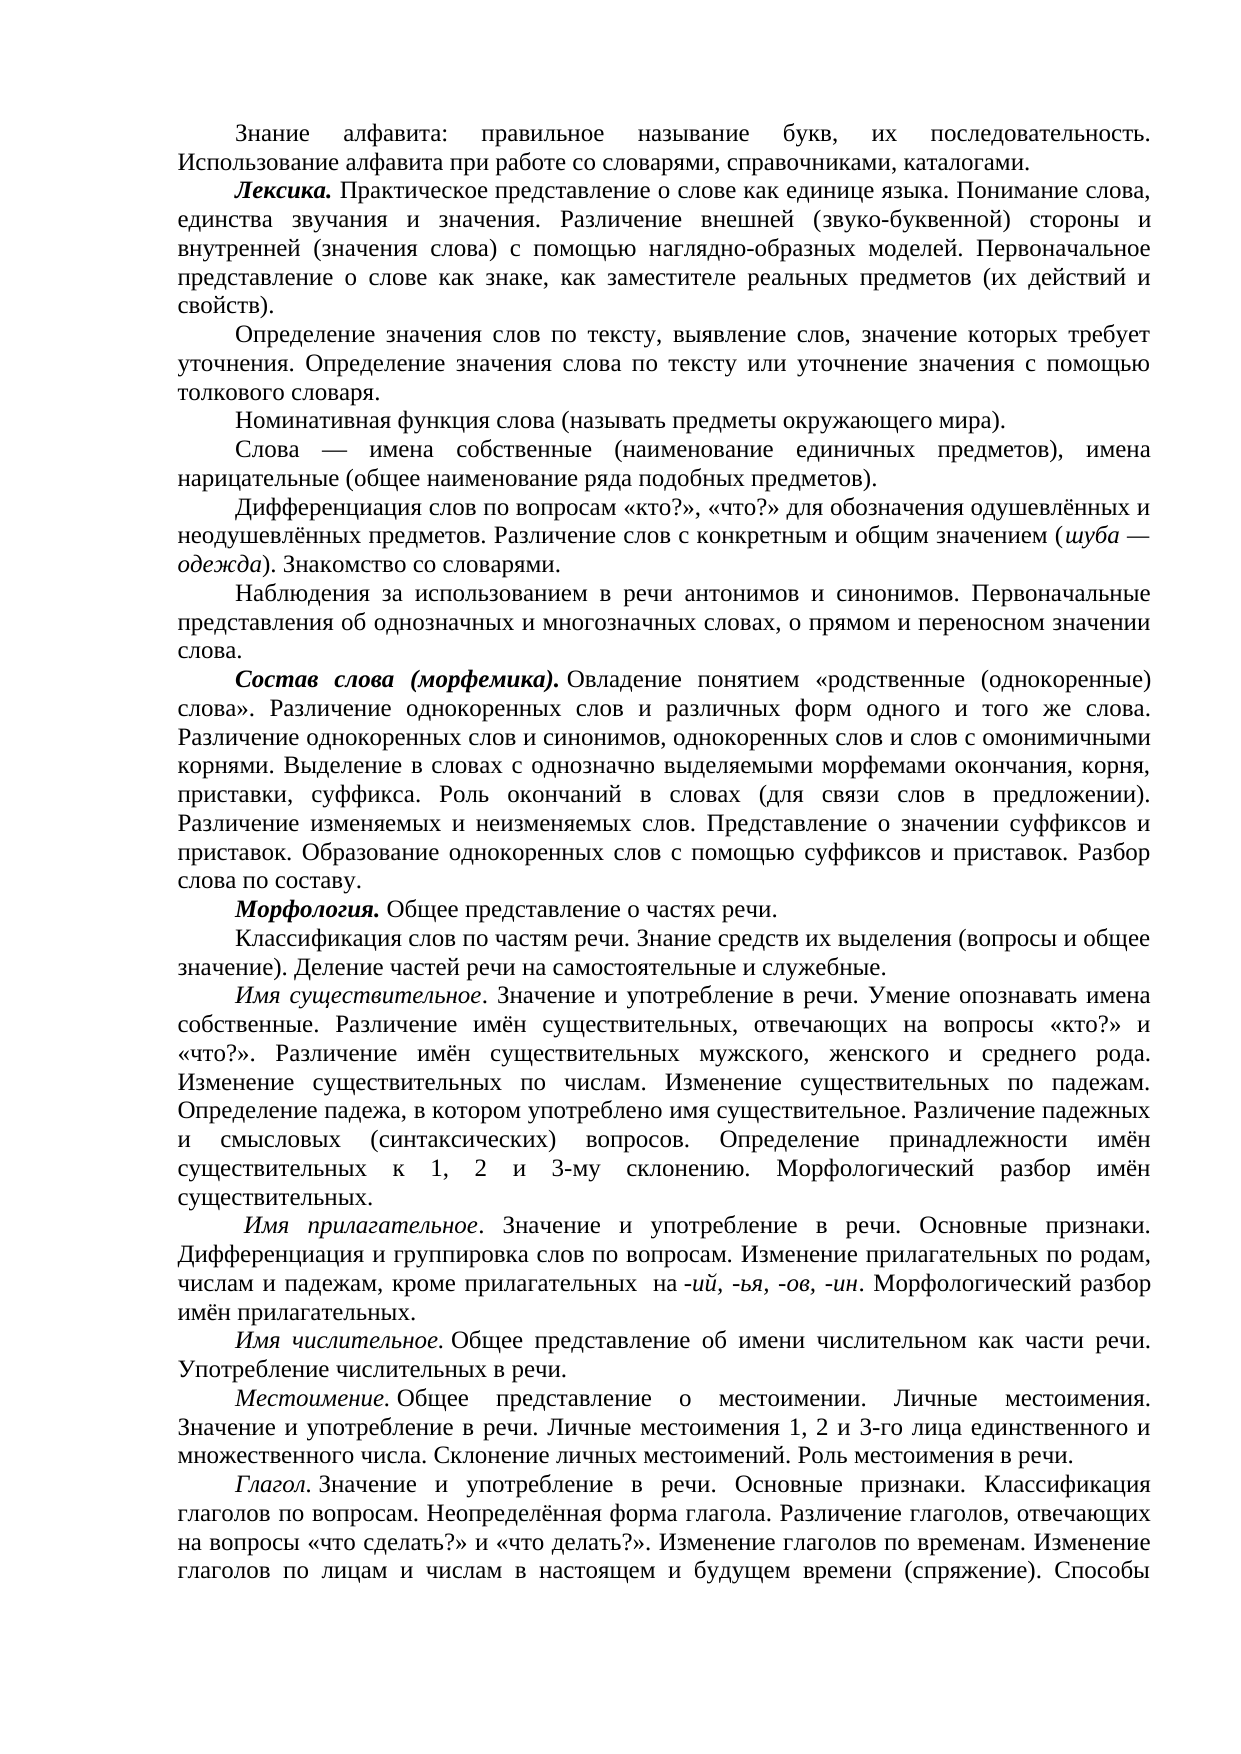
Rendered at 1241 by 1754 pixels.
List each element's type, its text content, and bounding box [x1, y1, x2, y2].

text Имя существительное. Значение и употребление в речи. Умение опознавать имена собственные. Различение имён существительных, отвечающих на вопросы «кто?» и «что?». Различение имён существительных мужского, женского и среднего рода. Изменение существительных по числам. Изменение существительных по падежам. Определение падежа, в котором употреблено имя существительное. Различение падежных и смысловых (синтаксических) вопросов. Определение принадлежности имён существительных к 1, 2 и 3-му склонению. Морфологический разбор имён существительных. [177, 981, 1152, 1211]
text Дифференциация слов по вопросам «кто?», «что?» для обозначения одушевлённых и неодушевлённых предметов. Различение слов с конкретным и общим значением (шуба — одежда). Знакомство со словарями. [177, 492, 1152, 578]
text Глагол. Значение и употребление в речи. Основные признаки. Классификация глаголов по вопросам. Неопределённая форма глагола. Различение глаголов, отвечающих на вопросы «что сделать?» и «что делать?». Изменение глаголов по временам. Изменение глаголов по лицам и числам в настоящем и будущем времени (спряжение). Способы [177, 1469, 1152, 1584]
text Имя прилагательное. Значение и употребление в речи. Основные признаки. Дифференциация и группировка слов по вопросам. Изменение прилагательных по родам, числам и падежам, кроме прилагательных на -ий, -ья, -ов, -ин. Морфологический разбор имён прилагательных. [177, 1211, 1152, 1326]
text Морфология. Общее представление о частях речи. [177, 894, 1152, 923]
text Лексика. Практическое представление о слове как единице языка. Понимание слова, единства звучания и значения. Различение внешней (звуко-буквенной) стороны и внутренней (значения слова) с помощью наглядно-образных моделей. Первоначальное представление о слове как знаке, как заместителе реальных предметов (их действий и свойств). [177, 176, 1152, 319]
text Номинативная функция слова (называть предметы окружающего мира). [177, 406, 1152, 434]
text Определение значения слов по тексту, выявление слов, значение которых требует уточнения. Определение значения слова по тексту или уточнение значения с помощью толкового словаря. [177, 319, 1152, 406]
text Классификация слов по частям речи. Знание средств их выделения (вопросы и общее значение). Деление частей речи на самостоятельные и служебные. [177, 923, 1152, 981]
text Имя числительное. Общее представление об имени числительном как части речи. Употребление числительных в речи. [177, 1326, 1152, 1383]
text Знание алфавита: правильное называние букв, их последовательность. Использование алфавита при работе со словарями, справочниками, каталогами. [177, 118, 1152, 176]
text Местоимение. Общее представление о местоимении. Личные местоимения. Значение и употребление в речи. Личные местоимения 1, 2 и 3-го лица единственного и множественного числа. Склонение личных местоимений. Роль местоимения в речи. [177, 1383, 1152, 1469]
text Состав слова (морфемика). Овладение понятием «родственные (однокоренные) слова». Различение однокоренных слов и различных форм одного и того же слова. Различение однокоренных слов и синонимов, однокоренных слов и слов с омонимичными корнями. Выделение в словах с однозначно выделяемыми морфемами окончания, корня, приставки, суффикса. Роль окончаний в словах (для связи слов в предложении). Различение изменяемых и неизменяемых слов. Представление о значении суффиксов и приставок. Образование однокоренных слов с помощью суффиксов и приставок. Разбор слова по составу. [177, 664, 1152, 894]
text Слова — имена собственные (наименование единичных предметов), имена нарицательные (общее наименование ряда подобных предметов). [177, 434, 1152, 492]
text Наблюдения за использованием в речи антонимов и синонимов. Первоначальные представления об однозначных и многозначных словах, о прямом и переносном значении слова. [177, 578, 1152, 664]
